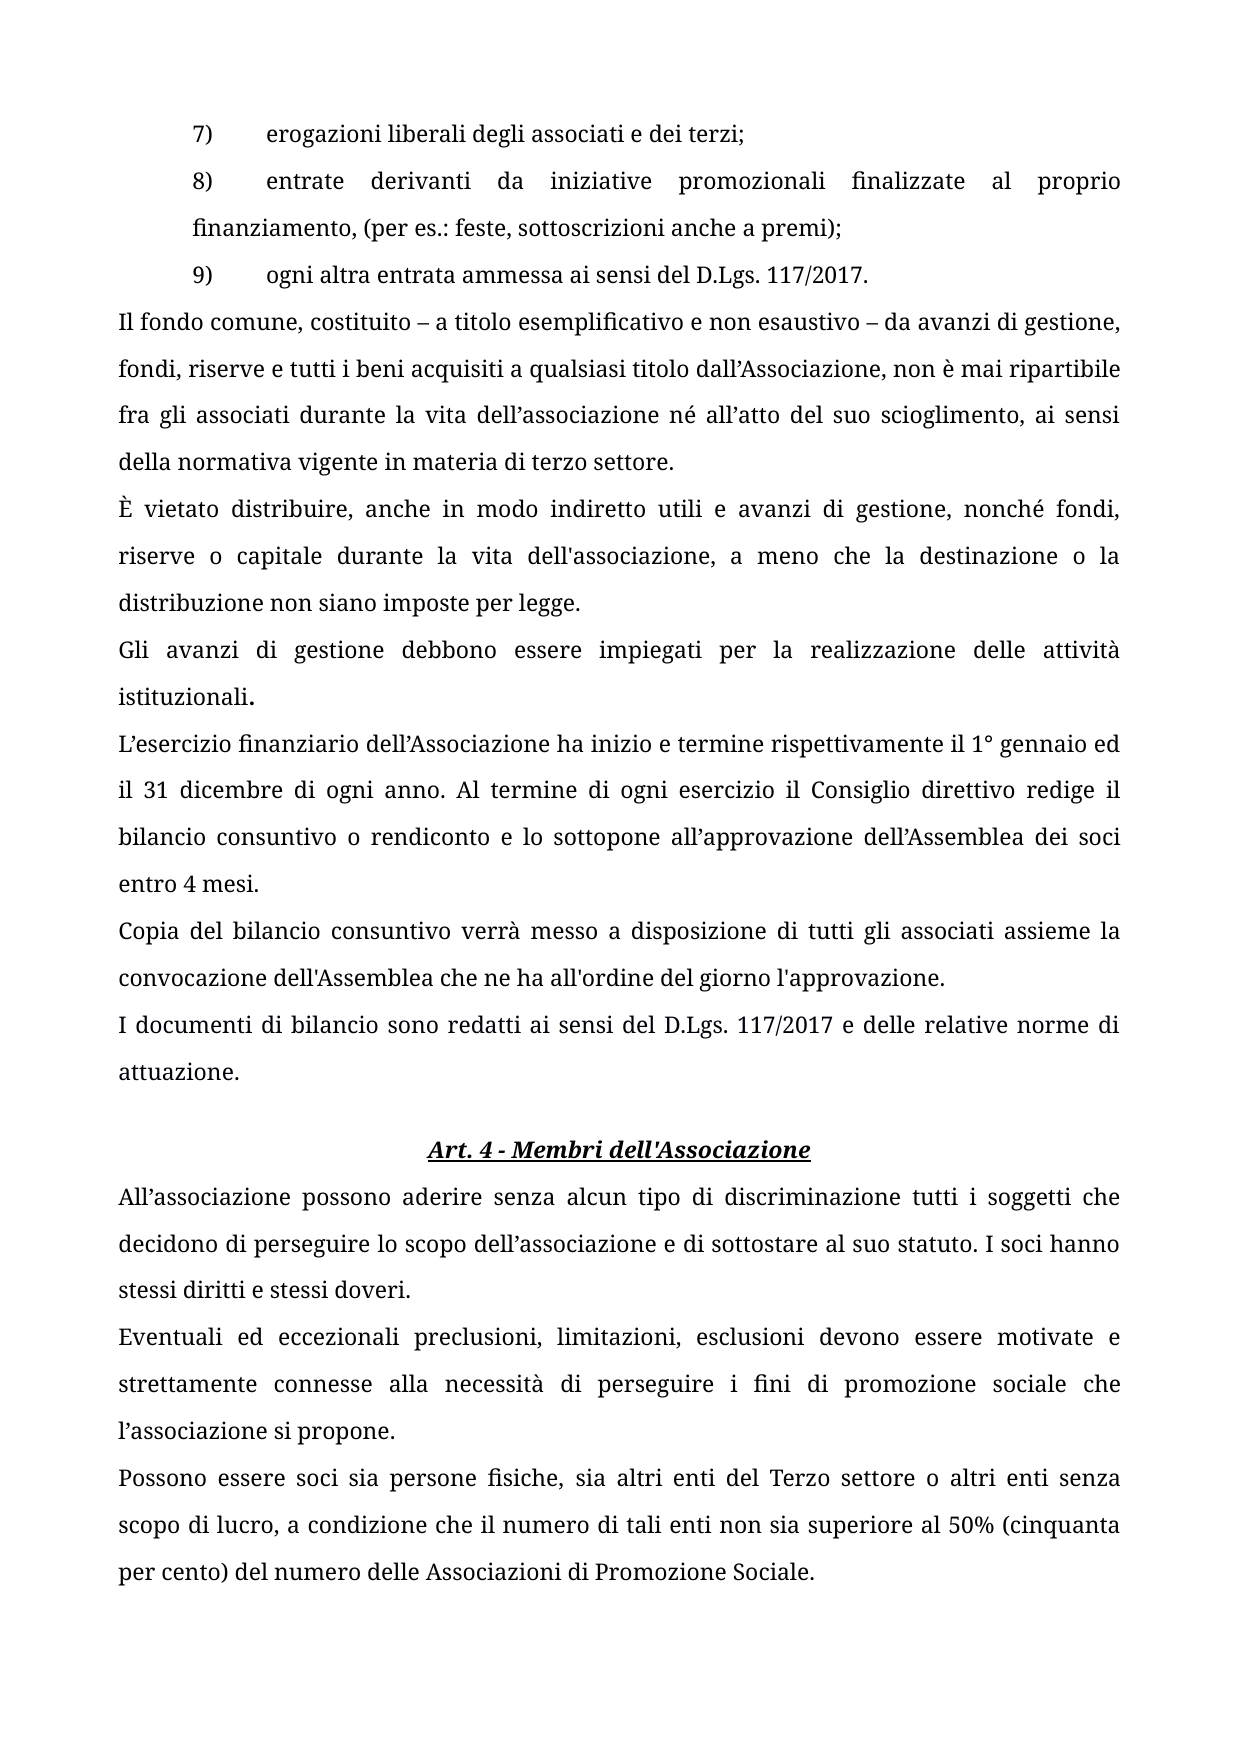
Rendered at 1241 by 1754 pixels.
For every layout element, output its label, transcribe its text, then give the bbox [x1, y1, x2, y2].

text Eventuali ed eccezionali preclusioni, limitazioni, esclusioni devono essere motivate e strettamente connesse alla necessità di perseguire i fini di promozione sociale che l’associazione si propone. [118, 1321, 1122, 1446]
text Il fondo comune, costituito – a titolo esemplificativo e non esaustivo – da avanzi di gestione, fondi, riserve e tutti i beni acquisiti a qualsiasi titolo dall’Associazione, non è mai ripartibile fra gli associati durante la vita dell’associazione né all’atto del suo scioglimento, ai sensi della normativa vigente in materia di terzo settore. [118, 306, 1122, 477]
text Possono essere soci sia persone fisiche, sia altri enti del Terzo settore o altri enti senza scopo di lucro, a condizione che il numero di tali enti non sia superiore al 50% (cinquanta per cento) del numero delle Associazioni di Promozione Sociale. [118, 1462, 1122, 1587]
text L’esercizio finanziario dell’Associazione ha inizio e termine rispettivamente il 1° gennaio ed il 31 dicembre di ogni anno. Al termine di ogni esercizio il Consiglio direttivo redige il bilancio consuntivo o rendiconto e lo sottopone all’approvazione dell’Assemblea dei soci entro 4 mesi. [118, 727, 1122, 899]
text I documenti di bilancio sono redatti ai sensi del D.Lgs. 117/2017 e delle relative norme di attuazione. [118, 1009, 1122, 1087]
list erogazioni liberali degli associati e dei terzi; [266, 118, 1122, 149]
text È vietato distribuire, anche in modo indiretto utili e avanzi di gestione, nonché fondi, riserve o capitale durante la vita dell'associazione, a meno che la destinazione o la distribuzione non siano imposte per legge. [118, 493, 1122, 618]
text Gli avanzi di gestione debbono essere impiegati per la realizzazione delle attività istituzionali. [118, 634, 1122, 712]
list ogni altra entrata ammessa ai sensi del D.Lgs. 117/2017. [266, 259, 1122, 290]
list Art. 4 - Membri dell'Associazione [118, 1134, 1122, 1165]
text Copia del bilancio consuntivo verrà messo a disposizione di tutti gli associati assieme la convocazione dell'Assemblea che ne ha all'ordine del giorno l'approvazione. [118, 915, 1122, 993]
text All’associazione possono aderire senza alcun tipo di discriminazione tutti i soggetti che decidono di perseguire lo scopo dell’associazione e di sottostare al suo statuto. I soci hanno stessi diritti e stessi doveri. [118, 1181, 1122, 1306]
list entrate derivanti da iniziative promozionali finalizzate al proprio finanziamento, (per es.: feste, sottoscrizioni anche a premi); [192, 165, 1122, 243]
